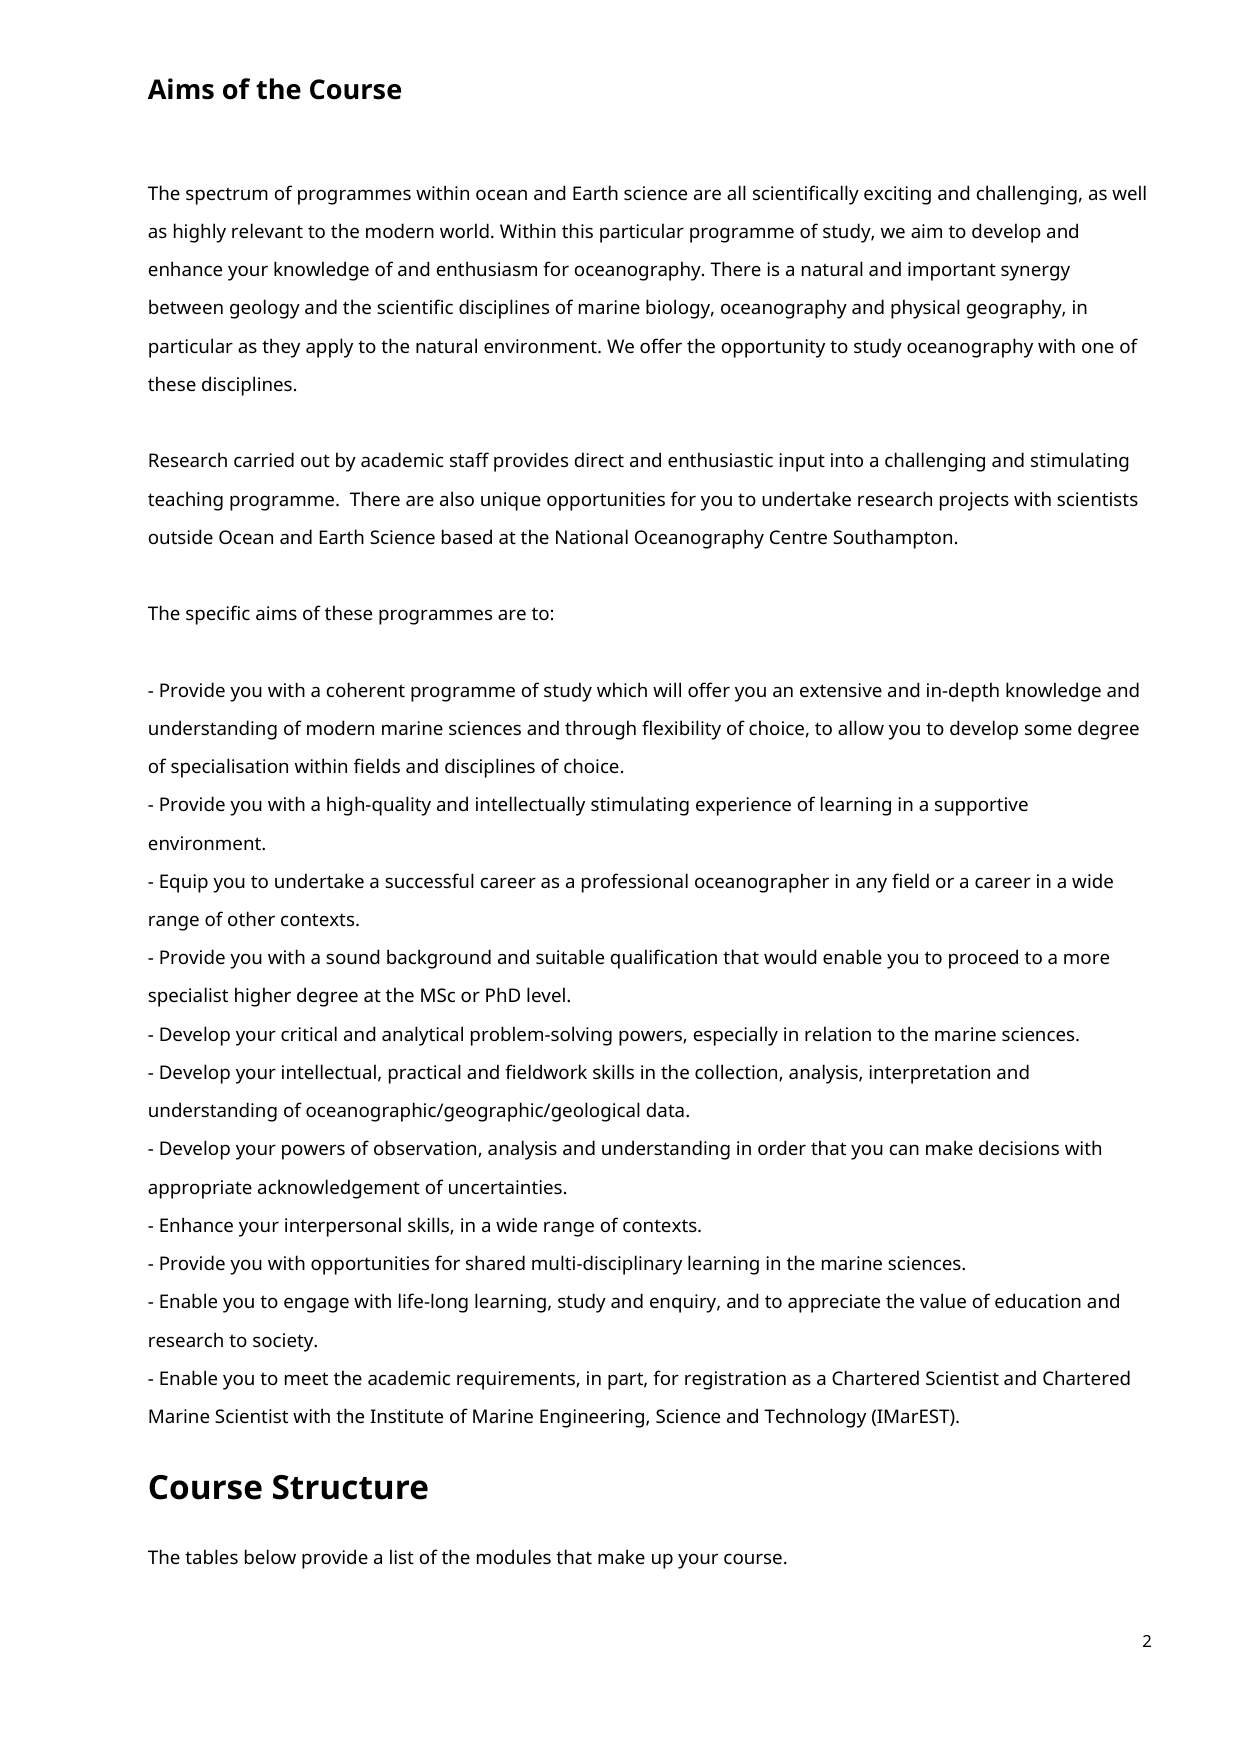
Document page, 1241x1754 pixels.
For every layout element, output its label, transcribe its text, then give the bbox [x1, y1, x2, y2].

text The spectrum of programmes within ocean and Earth science are all scientifically exciting and challenging, as well as highly relevant to the modern world. Within this particular programme of study, we aim to develop and enhance your knowledge of and enthusiasm for oceanography. There is a natural and important synergy between geology and the scientific disciplines of marine biology, oceanography and physical geography, in particular as they apply to the natural environment. We offer the opportunity to study oceanography with one of these disciplines. Research carried out by academic staff provides direct and enthusiastic input into a challenging and stimulating teaching programme. There are also unique opportunities for you to undertake research projects with scientists outside Ocean and Earth Science based at the National Oceanography Centre Southampton. The specific aims of these programmes are to: - Provide you with a coherent programme of study which will offer you an extensive and in-depth knowledge and understanding of modern marine sciences and through flexibility of choice, to allow you to develop some degree of specialisation within fields and disciplines of choice. - Provide you with a high-quality and intellectually stimulating experience of learning in a supportive environment. - Equip you to undertake a successful career as a professional oceanographer in any field or a career in a wide range of other contexts. - Provide you with a sound background and suitable qualification that would enable you to proceed to a more specialist higher degree at the MSc or PhD level. - Develop your critical and analytical problem-solving powers, especially in relation to the marine sciences. - Develop your intellectual, practical and fieldwork skills in the collection, analysis, interpretation and understanding of oceanographic/geographic/geological data. - Develop your powers of observation, analysis and understanding in order that you can make decisions with appropriate acknowledgement of uncertainties. - Enhance your interpersonal skills, in a wide range of contexts. - Provide you with opportunities for shared multi-disciplinary learning in the marine sciences. - Enable you to engage with life-long learning, study and enquiry, and to appreciate the value of education and research to society. - Enable you to meet the academic requirements, in part, for registration as a Chartered Scientist and Chartered Marine Scientist with the Institute of Marine Engineering, Science and Technology (IMarEST). [148, 180, 1152, 1429]
subtitle Aims of the Course [148, 71, 1152, 108]
subtitle Course Structure [148, 1463, 1152, 1509]
text The tables below provide a list of the modules that make up your course. [148, 1544, 1152, 1569]
